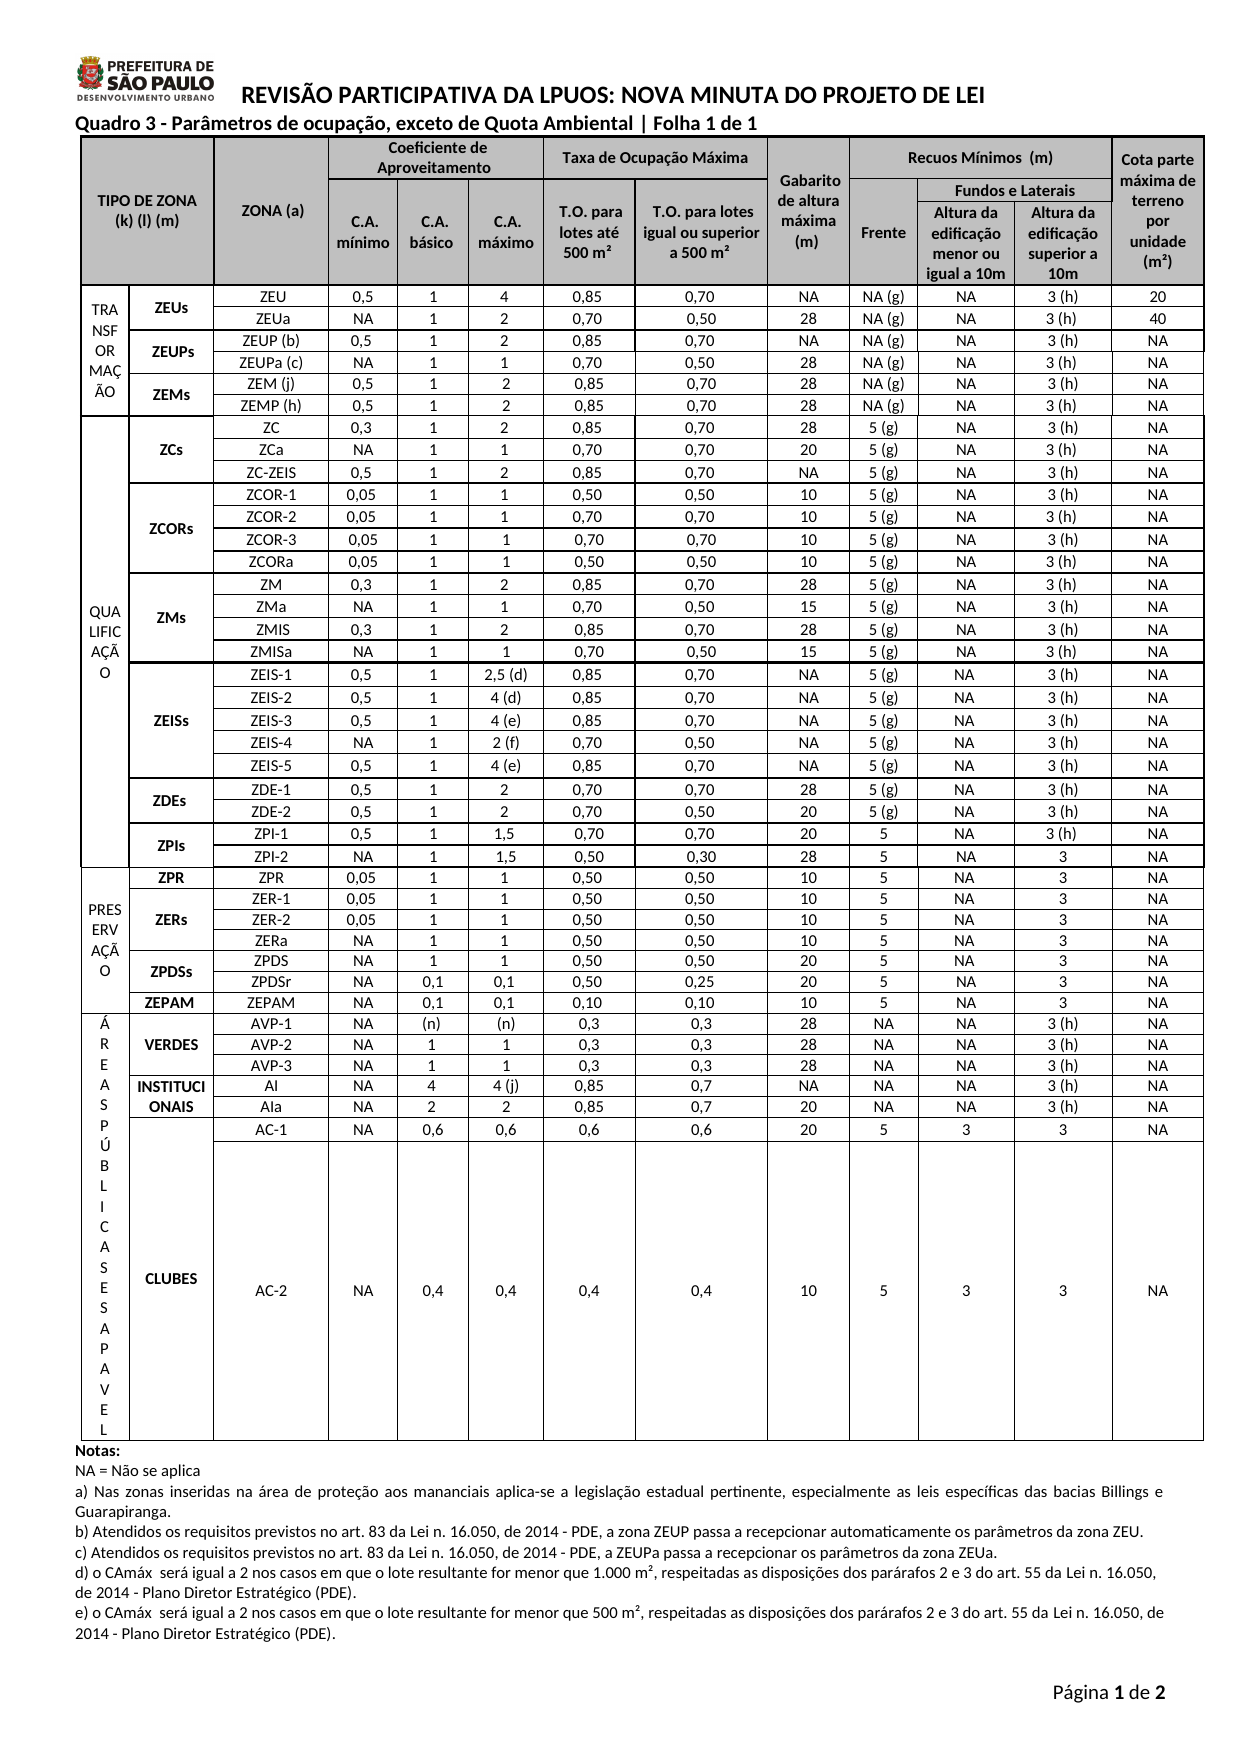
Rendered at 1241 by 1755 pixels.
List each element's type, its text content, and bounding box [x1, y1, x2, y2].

table_cell NA [919, 1014, 1014, 1033]
table_cell 5 (g) [850, 484, 917, 505]
table_cell 0,70 [636, 664, 767, 686]
table_cell NA [329, 951, 397, 971]
table_cell ZPDS [214, 951, 328, 971]
table_cell 0,70 [544, 352, 635, 372]
table_cell 2,5 (d) [469, 664, 543, 686]
table_cell 1 [398, 951, 468, 971]
table_cell NA [919, 930, 1014, 950]
table_cell 28 [768, 352, 849, 372]
table_cell 28 [768, 416, 849, 437]
table_cell 1 [398, 352, 468, 372]
table_cell C.A. básico [398, 180, 468, 284]
table_cell 2 [469, 618, 543, 639]
table_cell 0,85 [544, 395, 635, 415]
table_cell 4 (e) [469, 709, 543, 730]
table_cell AI [214, 1076, 328, 1096]
table_cell NA [919, 1076, 1014, 1096]
table_cell 0,70 [544, 779, 634, 799]
table_cell 28 [768, 374, 849, 394]
table_cell ZCOR-2 [214, 506, 328, 527]
table_cell 1 [398, 641, 468, 661]
text Notas: [75, 1440, 1165, 1461]
table_cell 10 [768, 1142, 849, 1440]
table_cell NA [768, 1076, 849, 1096]
table_cell 0,05 [329, 529, 397, 549]
table_cell NA [919, 972, 1014, 992]
table_cell NA [1113, 395, 1203, 415]
table_cell 5 [850, 910, 918, 929]
table_cell 1 [398, 529, 468, 549]
table_cell 0,70 [636, 779, 767, 799]
table_cell 5 [850, 868, 918, 888]
table_cell 1 [469, 506, 543, 527]
table_cell 0,85 [544, 1097, 635, 1117]
table_cell 10 [768, 993, 849, 1013]
table_cell 5 (g) [850, 709, 917, 730]
table_cell 5 [850, 889, 918, 908]
table_cell 20 [768, 800, 849, 822]
table_cell ZM [214, 574, 328, 594]
table_cell 5 (g) [850, 529, 917, 549]
table_cell 0,50 [544, 552, 634, 572]
table_cell NA [329, 595, 397, 617]
table_cell ZDE-2 [214, 800, 328, 822]
table_cell 3 (h) [1015, 374, 1112, 394]
table_cell 0,70 [636, 709, 767, 730]
table_cell 0,50 [636, 552, 767, 572]
table_cell 0,3 [544, 1014, 635, 1033]
table_cell ZCORa [214, 552, 328, 572]
table_cell 3 (h) [1015, 824, 1111, 844]
table_cell NA [918, 439, 1014, 460]
table_cell Altura da edificação menor ou igual a 10m [918, 202, 1014, 284]
table_cell 5 (g) [850, 779, 917, 799]
table_cell 0,70 [636, 416, 767, 437]
table_cell NA [1112, 331, 1203, 351]
table_cell 0,50 [636, 307, 767, 329]
table_cell 3 [1015, 910, 1112, 929]
table_cell 0,50 [636, 595, 767, 617]
table_header Taxa de Ocupação Máxima [544, 138, 767, 178]
table_cell C.A. máximo [469, 180, 543, 284]
table_cell 1 [469, 529, 543, 549]
table_cell NA [918, 574, 1014, 594]
table_cell 3 [1015, 1142, 1112, 1440]
table_cell ZEPAM [130, 993, 213, 1013]
table_cell AC-2 [214, 1142, 328, 1440]
table_cell ZEUa [214, 307, 328, 329]
table_cell NA [329, 1142, 397, 1440]
table_cell NA [768, 286, 849, 306]
table_cell 0,5 [329, 461, 397, 482]
table_cell 4 (j) [469, 1076, 543, 1096]
table_cell 3 [1015, 1118, 1112, 1141]
table_cell QUALIFICAÇÃO [82, 417, 128, 866]
table_cell 0,3 [329, 618, 397, 639]
table_cell 0,70 [544, 529, 634, 549]
table_cell NA (g) [850, 395, 918, 415]
table_cell 10 [768, 930, 849, 950]
table_cell ZEIS-3 [214, 709, 328, 730]
table_cell 5 [850, 824, 917, 844]
table_cell 20 [768, 1118, 849, 1141]
table_cell 0,1 [398, 972, 468, 992]
table_cell ZEPAM [214, 993, 328, 1013]
table_cell NA [768, 331, 849, 351]
table_cell 1 [398, 910, 468, 929]
table_cell 0,3 [329, 574, 397, 594]
table_cell AVP-1 [214, 1014, 328, 1033]
table_cell 1 [398, 868, 468, 888]
table_cell TRANSFORMAÇÃO [82, 286, 128, 415]
text Quadro 3 - Parâmetros de ocupação, exceto de Quota Ambiental | Folha 1 de 1 [75, 110, 1165, 135]
table_cell NA [1113, 972, 1203, 992]
table_cell NA [329, 846, 397, 866]
table_cell 1 [398, 395, 468, 415]
table_cell 0,30 [636, 846, 767, 866]
table_cell ZEIS-2 [214, 687, 328, 708]
table_cell 5 [850, 972, 918, 992]
table_cell 0,7 [636, 1097, 767, 1117]
table_cell NA [329, 439, 397, 460]
table_cell NA [329, 993, 397, 1013]
table_cell 1 [398, 709, 468, 730]
table_cell 3 (h) [1015, 1035, 1112, 1054]
table_cell NA [1113, 352, 1203, 372]
table_cell 0,3 [544, 1035, 635, 1054]
table_header Recuos Mínimos (m) [850, 138, 1111, 178]
table_cell 5 (g) [850, 731, 917, 753]
table_cell 20 [768, 951, 849, 971]
table_cell NA [919, 1055, 1014, 1075]
table_cell 3 [1015, 846, 1111, 866]
table_cell T.O. para lotes até 500 m² [544, 180, 634, 284]
table_cell 1 [469, 889, 543, 908]
table_cell 1 [398, 1055, 468, 1075]
table_cell 0,50 [636, 484, 767, 505]
table_cell 0,70 [636, 439, 767, 460]
table_cell NA [918, 779, 1014, 799]
table_cell NA [329, 352, 397, 372]
table_cell 0,70 [636, 331, 767, 351]
table_cell 15 [768, 641, 849, 661]
table_cell NA [919, 951, 1014, 971]
table_cell ZCORs [130, 484, 213, 572]
table_cell (n) [398, 1014, 468, 1033]
table_cell 10 [768, 910, 849, 929]
table_cell 3 (h) [1015, 307, 1111, 329]
table_cell ZPDSs [130, 951, 213, 992]
table_cell 0,85 [544, 664, 634, 686]
table_cell 3 (h) [1015, 709, 1111, 730]
table_cell ZEUPa (c) [214, 352, 328, 372]
table_header Cota parte máxima de terreno por unidade (m²) [1112, 138, 1203, 284]
table_cell 1 [398, 439, 468, 460]
table_cell 1 [398, 331, 468, 351]
table_cell 3 [1015, 993, 1112, 1013]
table_cell 5 [850, 1118, 918, 1141]
table_cell NA [918, 618, 1014, 639]
table_cell NA [329, 731, 397, 753]
table_cell NA [329, 1076, 397, 1096]
table_cell 2 [469, 1097, 543, 1117]
table_cell 5 (g) [850, 574, 917, 594]
table_cell 2 [469, 574, 543, 594]
table_cell 28 [768, 1055, 849, 1075]
table_cell 4 (d) [469, 687, 543, 708]
table_cell 0,5 [329, 754, 397, 777]
table_cell NA [1112, 846, 1203, 866]
table_cell NA [1113, 1055, 1203, 1075]
table_cell 0,05 [329, 506, 397, 527]
table_cell VERDES [130, 1014, 213, 1075]
table_cell 1 [398, 461, 468, 482]
table_cell NA [919, 993, 1014, 1013]
table_cell NA [919, 868, 1014, 888]
table_cell 0,3 [329, 416, 397, 437]
table_cell ZMs [130, 574, 213, 661]
table_cell 0,7 [636, 1076, 767, 1096]
table_cell 3 (h) [1015, 779, 1111, 799]
table_cell 0,3 [636, 1035, 767, 1054]
table_cell 0,10 [636, 993, 767, 1013]
table_cell 0,50 [544, 484, 634, 505]
text b) Atendidos os requisitos previstos no art. 83 da Lei n. 16.050, de 2014 - PDE, a zona ZEUP passa a recepcionar automaticamente os parâmetros da zona ZEU. [75, 1522, 1165, 1542]
table_cell NA [1112, 529, 1203, 549]
table_cell NA [768, 687, 849, 708]
table_cell NA [918, 731, 1014, 753]
table_cell NA [1113, 993, 1203, 1013]
table_cell 5 (g) [850, 618, 917, 639]
table_cell 1 [398, 595, 468, 617]
table_cell 28 [768, 1014, 849, 1033]
table_cell 0,85 [544, 618, 634, 639]
table_cell NA [1112, 552, 1203, 572]
table_cell ZPDSr [214, 972, 328, 992]
table_cell T.O. para lotes igual ou superior a 500 m² [636, 180, 767, 284]
table_cell ZEIS-5 [214, 754, 328, 777]
table_cell 1 [398, 687, 468, 708]
table_cell 4 (e) [469, 754, 543, 777]
table_cell NA [1112, 641, 1203, 661]
table_cell 3 (h) [1015, 618, 1111, 639]
table_cell 0,70 [544, 506, 634, 527]
table_cell 20 [768, 439, 849, 460]
table_cell 0,5 [329, 800, 397, 822]
table_cell 0,50 [636, 951, 767, 971]
table_cell 0,5 [329, 374, 397, 394]
table_cell ZMISa [214, 641, 328, 661]
table_cell NA [918, 664, 1014, 686]
table_cell 0,50 [544, 868, 635, 888]
table_cell ZERs [130, 889, 213, 950]
table_cell NA (g) [850, 331, 917, 351]
table_cell (n) [469, 1014, 543, 1033]
table_cell 0,1 [469, 972, 543, 992]
table_cell NA [1113, 1035, 1203, 1054]
table_cell NA [918, 709, 1014, 730]
table_cell 5 (g) [850, 754, 917, 777]
table_cell 40 [1112, 307, 1203, 329]
table_cell NA [918, 461, 1014, 482]
table_cell 2 [469, 307, 543, 329]
table_cell 0,5 [329, 395, 397, 415]
table_cell ZEUPs [130, 331, 213, 372]
table_cell 5 [850, 846, 917, 866]
table_cell 2 [398, 1097, 468, 1117]
table_cell 1 [398, 618, 468, 639]
table_cell 5 (g) [850, 416, 917, 437]
table_cell 0,70 [636, 824, 767, 844]
table_cell Fundos e Laterais [918, 179, 1111, 201]
table_cell NA [918, 687, 1014, 708]
table_cell 1 [398, 286, 468, 306]
table_cell NA [768, 754, 849, 777]
table_cell NA [1112, 800, 1203, 822]
table_cell 0,5 [329, 824, 397, 844]
table_cell 1 [398, 664, 468, 686]
table_cell ZPR [130, 868, 213, 888]
table_cell 0,70 [544, 800, 634, 822]
table_cell 0,50 [544, 951, 635, 971]
table_cell 1 [469, 910, 543, 929]
table_cell 20 [1112, 286, 1203, 306]
table_cell 10 [768, 889, 849, 908]
table_cell NA [1113, 1118, 1203, 1141]
table_cell 0,50 [544, 930, 635, 950]
table_cell 0,05 [329, 868, 397, 888]
table_cell 3 (h) [1015, 395, 1112, 415]
table_cell 10 [768, 506, 849, 527]
table_cell 0,50 [544, 889, 635, 908]
table_cell 1 [398, 824, 468, 844]
table_cell NA [768, 461, 849, 482]
table_cell 2 [469, 779, 543, 799]
table_cell 3 (h) [1015, 754, 1111, 777]
table_cell NA [850, 1076, 918, 1096]
table_cell NA [329, 1097, 397, 1117]
table_cell 10 [768, 484, 849, 505]
table_cell 3 (h) [1015, 687, 1111, 708]
table_cell ZEMs [130, 374, 213, 415]
table_cell NA [1113, 951, 1203, 971]
table_cell NA [918, 800, 1014, 822]
table_cell 0,70 [636, 574, 767, 594]
table_cell 0,50 [636, 910, 767, 929]
table_cell NA [1113, 930, 1203, 950]
text c) Atendidos os requisitos previstos no art. 83 da Lei n. 16.050, de 2014 - PDE, a ZEUPa passa a recepcionar os parâmetros da zona ZEUa. [75, 1542, 1165, 1562]
table_cell NA [1112, 416, 1203, 437]
table_cell 1 [398, 374, 468, 394]
table_cell NA [1112, 824, 1203, 844]
table_cell 5 (g) [850, 552, 917, 572]
table_cell Altura da edificação superior a 10m [1015, 202, 1111, 284]
table_cell NA [329, 1014, 397, 1033]
table_cell 1 [398, 574, 468, 594]
table_cell 0,70 [544, 641, 634, 661]
table_cell NA [1113, 910, 1203, 929]
table_cell 3 (h) [1015, 1076, 1112, 1096]
table_cell ZCa [214, 439, 328, 460]
table_cell 20 [768, 1097, 849, 1117]
table_cell NA [918, 824, 1014, 844]
table_cell NA [1113, 1076, 1203, 1096]
table_cell 3 (h) [1015, 1055, 1112, 1075]
text d) o CAmáx será igual a 2 nos casos em que o lote resultante for menor que 1.000 m², respeitadas as disposições dos parárafos 2 e 3 do art. 55 da Lei n. 16.050, de 2014 - Plano Diretor Estratégico (PDE). [75, 1562, 1165, 1603]
table_cell 1 [398, 930, 468, 950]
table_cell 5 (g) [850, 595, 917, 617]
table_cell 1 [398, 800, 468, 822]
table_cell 1 [398, 416, 468, 437]
table_cell ÁREAS PÚBLICAS E SAPAVEL [82, 1014, 129, 1440]
text e) o CAmáx será igual a 2 nos casos em que o lote resultante for menor que 500 m², respeitadas as disposições dos parárafos 2 e 3 do art. 55 da Lei n. 16.050, de 2014 - Plano Diretor Estratégico (PDE). [75, 1603, 1165, 1643]
table_cell NA [768, 731, 849, 753]
table_cell 28 [768, 1035, 849, 1054]
table_cell 1,5 [469, 824, 543, 844]
table_cell ZERa [214, 930, 328, 950]
table_cell 3 (h) [1015, 439, 1111, 460]
table_cell NA [1113, 1014, 1203, 1033]
table_cell 0,85 [544, 709, 634, 730]
table_cell ZCs [130, 417, 213, 482]
table_cell NA [919, 889, 1014, 908]
table_cell NA [918, 754, 1014, 777]
table_cell 5 [850, 1142, 918, 1440]
table_cell 3 (h) [1015, 595, 1111, 617]
table_cell 3 (h) [1015, 352, 1112, 372]
table_cell 0,6 [636, 1118, 767, 1141]
table_cell 0,05 [329, 484, 397, 505]
table_cell NA [850, 1014, 918, 1033]
table_cell NA [918, 307, 1014, 329]
table_cell ZPI-2 [214, 846, 328, 866]
text NA = Não se aplica [75, 1461, 1165, 1481]
table_cell AIa [214, 1097, 328, 1117]
table_cell 3 (h) [1015, 529, 1111, 549]
table_cell 5 (g) [850, 664, 917, 686]
table_cell NA [1112, 439, 1203, 460]
table_cell NA [1113, 1142, 1203, 1440]
table_cell 0,85 [544, 286, 634, 306]
table_cell 1 [469, 484, 543, 505]
table_cell 2 [469, 461, 543, 482]
table_cell 10 [768, 868, 849, 888]
table_cell NA [918, 286, 1014, 306]
table_cell 0,70 [636, 286, 767, 306]
table_cell 1 [469, 868, 543, 888]
table_cell 0,85 [544, 416, 634, 437]
table_cell 3 (h) [1015, 331, 1111, 351]
table_cell NA [329, 972, 397, 992]
table_cell 28 [768, 846, 849, 866]
table_cell 0,50 [636, 889, 767, 908]
table_cell NA [1112, 754, 1203, 777]
table_cell 1 [469, 1035, 543, 1054]
table_cell NA [1112, 731, 1203, 753]
table_cell 1 [469, 352, 543, 372]
table_cell NA [850, 1097, 918, 1117]
table_cell AVP-2 [214, 1035, 328, 1054]
table_cell 3 (h) [1015, 731, 1111, 753]
table_cell 3 (h) [1015, 416, 1111, 437]
table_cell 10 [768, 529, 849, 549]
table_cell ZPR [214, 868, 328, 888]
table_cell NA [1112, 574, 1203, 594]
table_cell 20 [768, 824, 849, 844]
table_cell 0,85 [544, 754, 634, 777]
table_cell NA (g) [850, 374, 918, 394]
table_cell 3 [919, 1142, 1014, 1440]
table_cell 5 [850, 930, 918, 950]
table_cell 0,85 [544, 331, 634, 351]
table_cell 0,50 [636, 641, 767, 661]
table_cell 3 [1015, 972, 1112, 992]
table_cell NA [768, 709, 849, 730]
table_cell NA [1112, 709, 1203, 730]
table_cell ZDE-1 [214, 779, 328, 799]
table_cell ZC-ZEIS [214, 461, 328, 482]
table_cell ZCOR-3 [214, 529, 328, 549]
table_cell ZEUs [130, 286, 213, 329]
table_cell 1 [398, 506, 468, 527]
table_cell 0,70 [636, 506, 767, 527]
table_cell 0,50 [636, 930, 767, 950]
table_cell 5 [850, 993, 918, 1013]
table_cell NA [919, 1097, 1014, 1117]
table_cell 1 [398, 307, 468, 329]
table_cell NA [1113, 889, 1203, 908]
table_cell NA [329, 1055, 397, 1075]
table_cell NA [919, 1035, 1014, 1054]
table_cell 1 [469, 595, 543, 617]
table_cell NA [850, 1035, 918, 1054]
table_cell 3 (h) [1015, 552, 1111, 572]
table_cell NA [1113, 868, 1203, 888]
table_cell PRESERVAÇÃO [82, 868, 129, 1013]
table_cell NA [1112, 484, 1203, 505]
table_cell ZC [214, 416, 328, 437]
table_cell 1 [398, 731, 468, 753]
table_cell NA [918, 416, 1014, 437]
table_cell 3 (h) [1015, 574, 1111, 594]
table_cell 0,70 [636, 529, 767, 549]
table_cell 2 [469, 395, 543, 415]
table_cell NA [919, 395, 1014, 415]
table_cell NA [1112, 595, 1203, 617]
table_cell 1 [469, 552, 543, 572]
table_cell 2 [469, 374, 543, 394]
table_cell 0,05 [329, 910, 397, 929]
table_cell 3 (h) [1015, 506, 1111, 527]
table_cell 1 [398, 779, 468, 799]
table_cell AVP-3 [214, 1055, 328, 1075]
table_cell 3 (h) [1015, 461, 1111, 482]
table_cell 3 (h) [1015, 800, 1111, 822]
table_cell ZEMP (h) [214, 395, 328, 415]
table_cell 0,6 [544, 1118, 635, 1141]
table_cell ZPI-1 [214, 824, 328, 844]
table_cell 0,70 [636, 754, 767, 777]
table_cell NA [1113, 374, 1203, 394]
table_cell NA [1112, 618, 1203, 639]
table_cell 1 [469, 641, 543, 661]
table_cell ZER-2 [214, 910, 328, 929]
table_cell 0,05 [329, 889, 397, 908]
table_cell NA [918, 846, 1014, 866]
table_cell 1 [398, 754, 468, 777]
table_cell 0,50 [544, 972, 635, 992]
table_cell 28 [768, 779, 849, 799]
table_cell 0,85 [544, 461, 634, 482]
table_cell ZEISs [130, 664, 213, 777]
table_cell 0,3 [636, 1055, 767, 1075]
table_cell 5 (g) [850, 641, 917, 661]
table_cell 5 (g) [850, 461, 917, 482]
table_cell ZMIS [214, 618, 328, 639]
table_cell 20 [768, 972, 849, 992]
text a) Nas zonas inseridas na área de proteção aos mananciais aplica-se a legislação estadual pertinente, especialmente as leis específicas das bacias Billings e Guarapiranga. [75, 1481, 1165, 1522]
table_cell 0,85 [544, 374, 635, 394]
table_cell 1,5 [469, 846, 543, 866]
table_cell 2 [469, 416, 543, 437]
table_cell 3 [1015, 951, 1112, 971]
table_cell NA [918, 529, 1014, 549]
table_cell C.A. mínimo [329, 180, 397, 284]
table_cell 3 (h) [1015, 1014, 1112, 1033]
table_cell NA (g) [850, 352, 918, 372]
table_cell 1 [398, 1035, 468, 1054]
table_cell 5 (g) [850, 439, 917, 460]
table_cell NA [918, 331, 1014, 351]
table_cell NA [329, 1118, 397, 1141]
table_cell 0,50 [636, 731, 767, 753]
table_cell 3 (h) [1015, 286, 1111, 306]
table_cell 5 (g) [850, 687, 917, 708]
table_cell 0,70 [544, 307, 634, 329]
table_cell 28 [768, 574, 849, 594]
table_cell NA (g) [850, 307, 917, 329]
table_cell CLUBES [130, 1118, 213, 1440]
table_cell 0,50 [544, 910, 635, 929]
table_header TIPO DE ZONA (k) (l) (m) [82, 138, 213, 284]
table_cell NA [329, 307, 397, 329]
table_cell 1 [398, 552, 468, 572]
table_cell INSTITUCIONAIS [130, 1076, 213, 1117]
table_cell 4 [398, 1076, 468, 1096]
table_cell 1 [469, 930, 543, 950]
table_cell ZEIS-4 [214, 731, 328, 753]
table_cell 0,70 [544, 439, 634, 460]
table_cell 0,3 [544, 1055, 635, 1075]
table_cell 1 [398, 846, 468, 866]
table_cell AC-1 [214, 1118, 328, 1141]
table_header Coeficiente de Aproveitamento [329, 138, 543, 178]
table_cell 0,4 [398, 1142, 468, 1440]
table_cell 0,3 [636, 1014, 767, 1033]
table_cell NA [329, 641, 397, 661]
table_cell 1 [469, 951, 543, 971]
table_cell 0,70 [636, 374, 767, 394]
table_cell 28 [768, 618, 849, 639]
table_cell 0,50 [636, 868, 767, 888]
table_cell 2 [469, 331, 543, 351]
table_cell NA [1113, 1097, 1203, 1117]
table_cell NA [329, 1035, 397, 1054]
table_cell 15 [768, 595, 849, 617]
table_cell 1 [398, 889, 468, 908]
table_cell 2 [469, 800, 543, 822]
table_cell 3 [1015, 868, 1112, 888]
table_cell 0,70 [636, 687, 767, 708]
table_cell ZMa [214, 595, 328, 617]
table_cell 0,05 [329, 552, 397, 572]
table_cell 0,70 [636, 618, 767, 639]
table_cell NA [1112, 779, 1203, 799]
table_cell 3 (h) [1015, 484, 1111, 505]
table_cell 0,4 [636, 1142, 767, 1440]
table_cell NA [919, 374, 1014, 394]
table_cell NA [1112, 687, 1203, 708]
table_cell 3 [1015, 930, 1112, 950]
table_cell 0,50 [636, 800, 767, 822]
table_cell 0,5 [329, 331, 397, 351]
table_cell 0,4 [544, 1142, 635, 1440]
table_cell 0,5 [329, 664, 397, 686]
table_cell 0,50 [544, 846, 634, 866]
table_cell ZCOR-1 [214, 484, 328, 505]
table_cell NA [919, 352, 1014, 372]
table_cell ZEU [214, 286, 328, 306]
table_cell 2 (f) [469, 731, 543, 753]
table_cell NA [850, 1055, 918, 1075]
table_cell NA [1112, 506, 1203, 527]
table_cell NA [918, 641, 1014, 661]
table_cell 0,5 [329, 286, 397, 306]
table_header Gabarito de altura máxima (m) [768, 138, 849, 284]
table_cell 0,6 [398, 1118, 468, 1141]
table_cell Frente [850, 179, 917, 284]
table_cell 1 [469, 1055, 543, 1075]
table_cell ZEM (j) [214, 374, 328, 394]
table_cell 5 (g) [850, 800, 917, 822]
table_cell 0,70 [544, 824, 634, 844]
table_cell ZEIS-1 [214, 664, 328, 686]
table_cell 0,25 [636, 972, 767, 992]
table_cell NA [918, 552, 1014, 572]
table_cell 3 (h) [1015, 664, 1111, 686]
table_cell 10 [768, 552, 849, 572]
table_cell 0,70 [544, 731, 634, 753]
table_cell NA [918, 595, 1014, 617]
table_cell 28 [768, 307, 849, 329]
table_cell 3 [919, 1118, 1014, 1141]
table_cell 28 [768, 395, 849, 415]
table_cell 0,85 [544, 1076, 635, 1096]
table_cell 0,85 [544, 687, 634, 708]
table_cell 0,1 [398, 993, 468, 1013]
table_cell 0,10 [544, 993, 635, 1013]
table_cell ZPIs [130, 824, 213, 866]
table_cell NA [918, 506, 1014, 527]
table_cell 0,4 [469, 1142, 543, 1440]
table_cell 3 (h) [1015, 641, 1111, 661]
table_cell 0,5 [329, 779, 397, 799]
table_cell NA [918, 484, 1014, 505]
table_cell ZEUP (b) [214, 331, 328, 351]
table_cell NA (g) [850, 286, 917, 306]
table_cell 3 (h) [1015, 1097, 1112, 1117]
table_cell ZER-1 [214, 889, 328, 908]
table_cell 4 [469, 286, 543, 306]
table_cell 0,85 [544, 574, 634, 594]
table_cell NA [329, 930, 397, 950]
table_cell 0,5 [329, 709, 397, 730]
table_cell 0,5 [329, 687, 397, 708]
table_cell 5 [850, 951, 918, 971]
table_cell 3 [1015, 889, 1112, 908]
table_header ZONA (a) [215, 138, 328, 284]
table_cell 5 (g) [850, 506, 917, 527]
table_cell NA [919, 910, 1014, 929]
table_cell 1 [469, 439, 543, 460]
table_cell ZDEs [130, 779, 213, 822]
table_cell NA [1112, 461, 1203, 482]
table_cell 0,70 [544, 595, 634, 617]
table_cell 0,6 [469, 1118, 543, 1141]
table_cell 0,1 [469, 993, 543, 1013]
table_cell 0,70 [636, 461, 767, 482]
table_cell NA [1112, 664, 1203, 686]
table_cell 1 [398, 484, 468, 505]
table_cell NA [768, 664, 849, 686]
table_cell 0,50 [636, 352, 767, 372]
table_cell 0,70 [636, 395, 767, 415]
